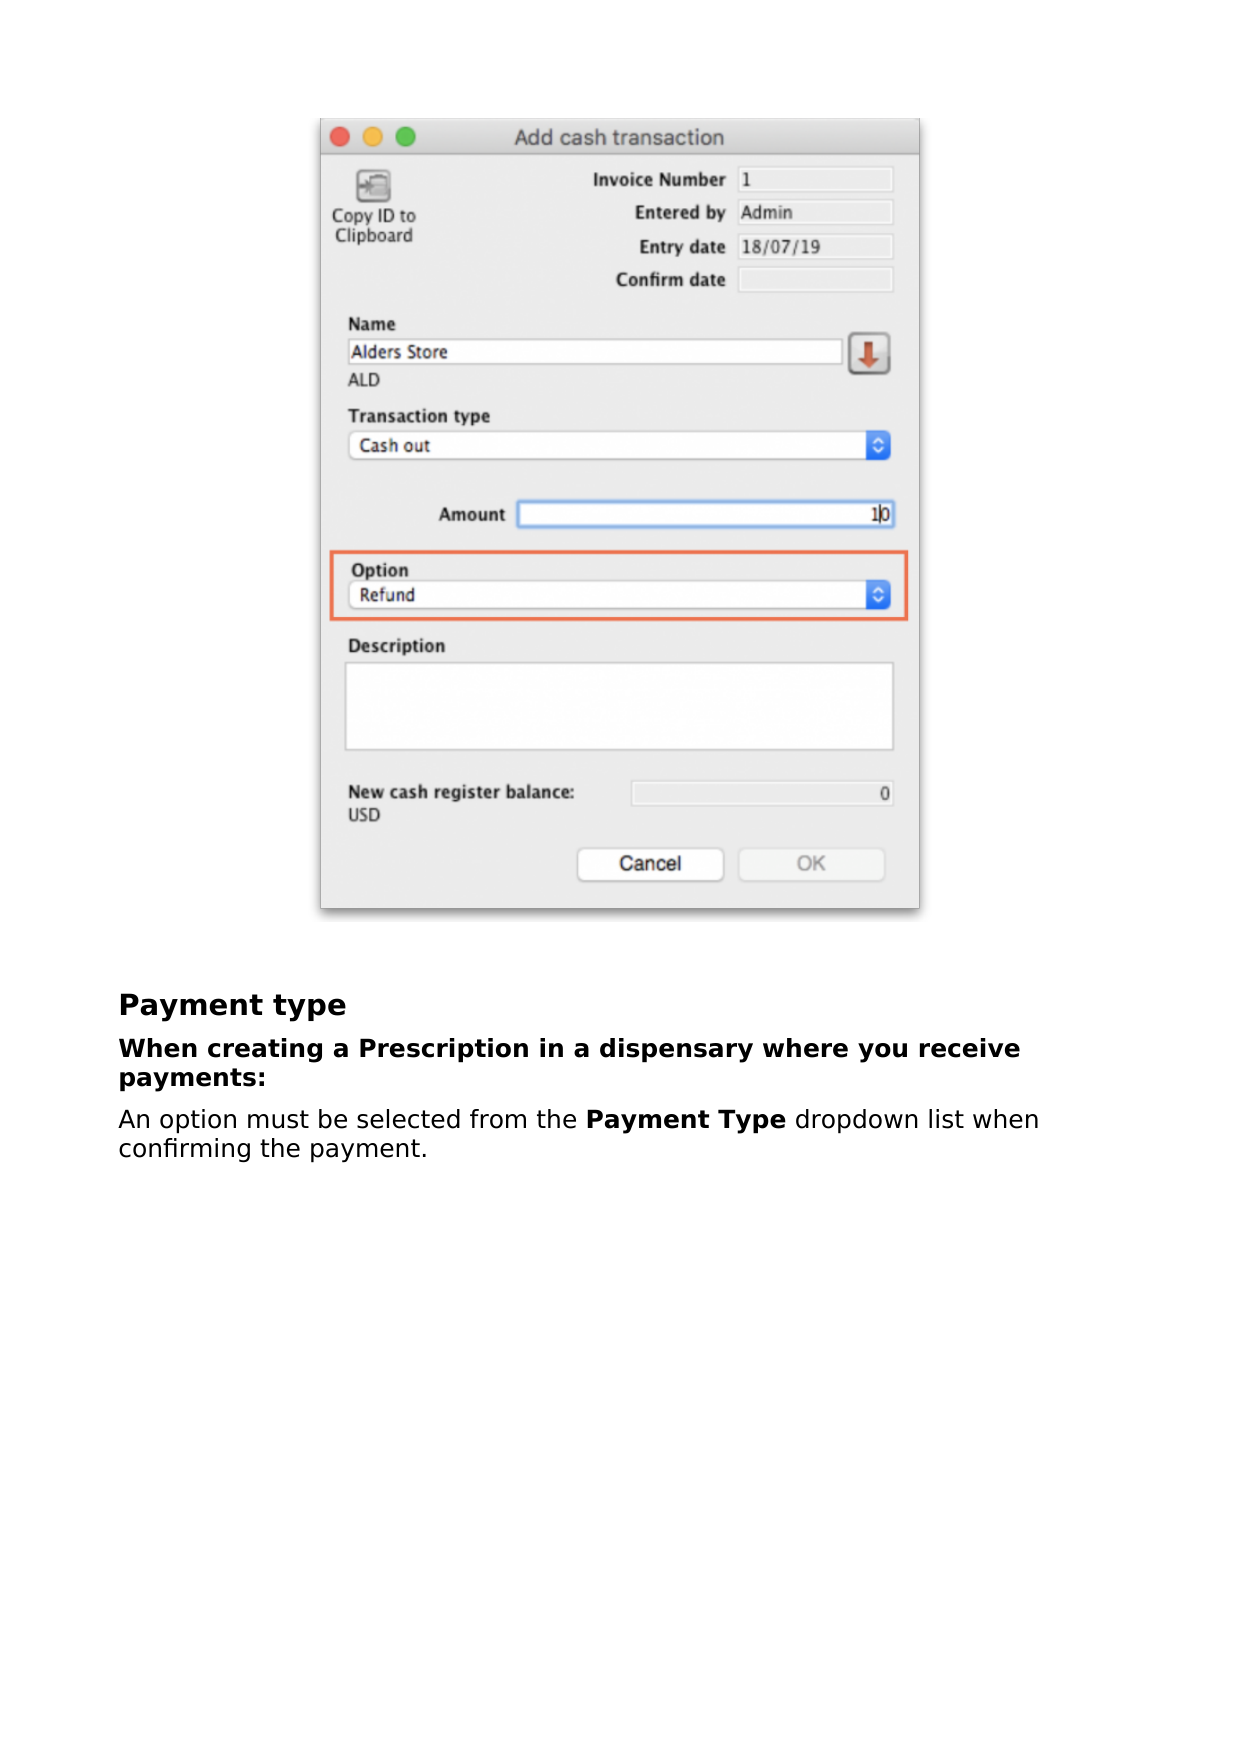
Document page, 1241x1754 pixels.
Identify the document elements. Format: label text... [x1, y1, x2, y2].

text An option must be selected from the Payment Type dropdown list when confirming the payment. [118, 1105, 1122, 1164]
subtitle Payment type [118, 988, 1122, 1022]
text When creating a Prescription in a dispensary where you receive payments: [118, 1034, 1122, 1093]
picture [307, 118, 933, 922]
